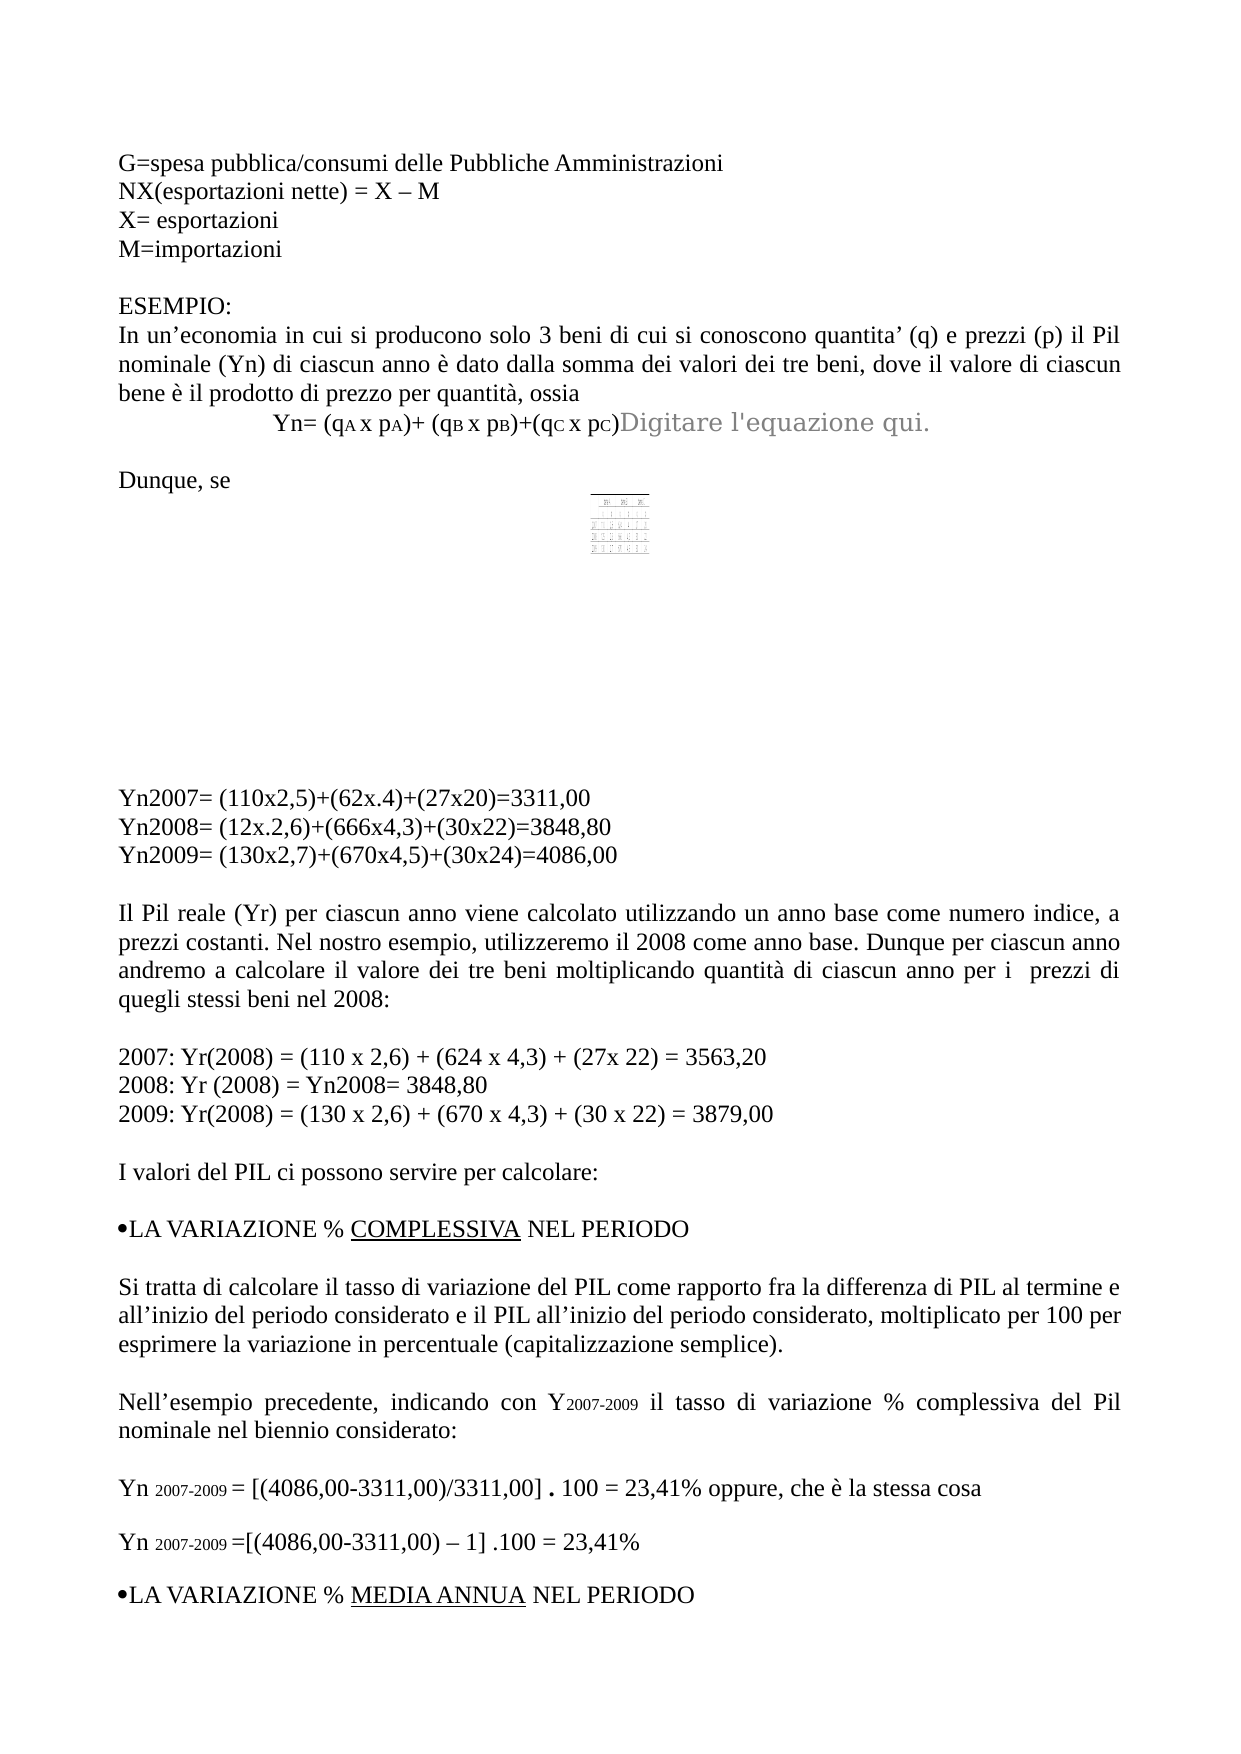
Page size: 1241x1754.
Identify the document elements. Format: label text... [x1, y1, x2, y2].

text X= esportazioni [118, 205, 1122, 234]
text Si tratta di calcolare il tasso di variazione del PIL come rapporto fra la differenza di PIL al termine e all’inizio del periodo considerato e il PIL all’inizio del periodo considerato, moltiplicato per 100 per esprimere la variazione in percentuale (capitalizzazione semplice). [118, 1272, 1122, 1358]
text M=importazioni [118, 234, 1122, 263]
text G=spesa pubblica/consumi delle Pubbliche Amministrazioni [118, 148, 1122, 176]
text Dunque, se [118, 465, 1122, 494]
text Yn2009= (130x2,7)+(670x4,5)+(30x24)=4086,00 [118, 841, 1122, 869]
text Yn= (qA x pA)+ (qB x pB)+(qC x pC)Digitare l'equazione qui. [81, 406, 1122, 437]
text Il Pil reale (Yr) per ciascun anno viene calcolato utilizzando un anno base come numero indice, a prezzi costanti. Nel nostro esempio, utilizzeremo il 2008 come anno base. Dunque per ciascun anno andremo a calcolare il valore dei tre beni moltiplicando quantità di ciascun anno per i prezzi di quegli stessi beni nel 2008: [118, 898, 1122, 1013]
text Yn 2007-2009 = [(4086,00-3311,00)/3311,00] . 100 = 23,41% oppure, che è la stessa cosa [118, 1473, 1122, 1502]
text 2009: Yr(2008) = (130 x 2,6) + (670 x 4,3) + (30 x 22) = 3879,00 [118, 1099, 1122, 1128]
text 2008: Yr (2008) = Yn2008= 3848,80 [118, 1071, 1122, 1099]
text 2007: Yr(2008) = (110 x 2,6) + (624 x 4,3) + (27x 22) = 3563,20 [118, 1042, 1122, 1071]
text Yn2007= (110x2,5)+(62x.4)+(27x20)=3311,00 [118, 783, 1122, 812]
list LA VARIAZIONE % MEDIA ANNUA NEL PERIODO [118, 1581, 1122, 1609]
text Yn 2007-2009 =[(4086,00-3311,00) – 1] .100 = 23,41% [118, 1527, 1122, 1556]
text In un’economia in cui si producono solo 3 beni di cui si conoscono quantita’ (q) e prezzi (p) il Pil nominale (Yn) di ciascun anno è dato dalla somma dei valori dei tre beni, dove il valore di ciascun bene è il prodotto di prezzo per quantità, ossia [118, 320, 1122, 406]
text ESEMPIO: [118, 291, 1122, 320]
text NX(esportazioni nette) = X – M [118, 176, 1122, 205]
list LA VARIAZIONE % COMPLESSIVA NEL PERIODO [118, 1214, 1122, 1243]
text Nell’esempio precedente, indicando con Y2007-2009 il tasso di variazione % complessiva del Pil nominale nel biennio considerato: [118, 1387, 1122, 1444]
text Yn2008= (12x.2,6)+(666x4,3)+(30x22)=3848,80 [118, 812, 1122, 841]
text I valori del PIL ci possono servire per calcolare: [118, 1157, 1122, 1186]
